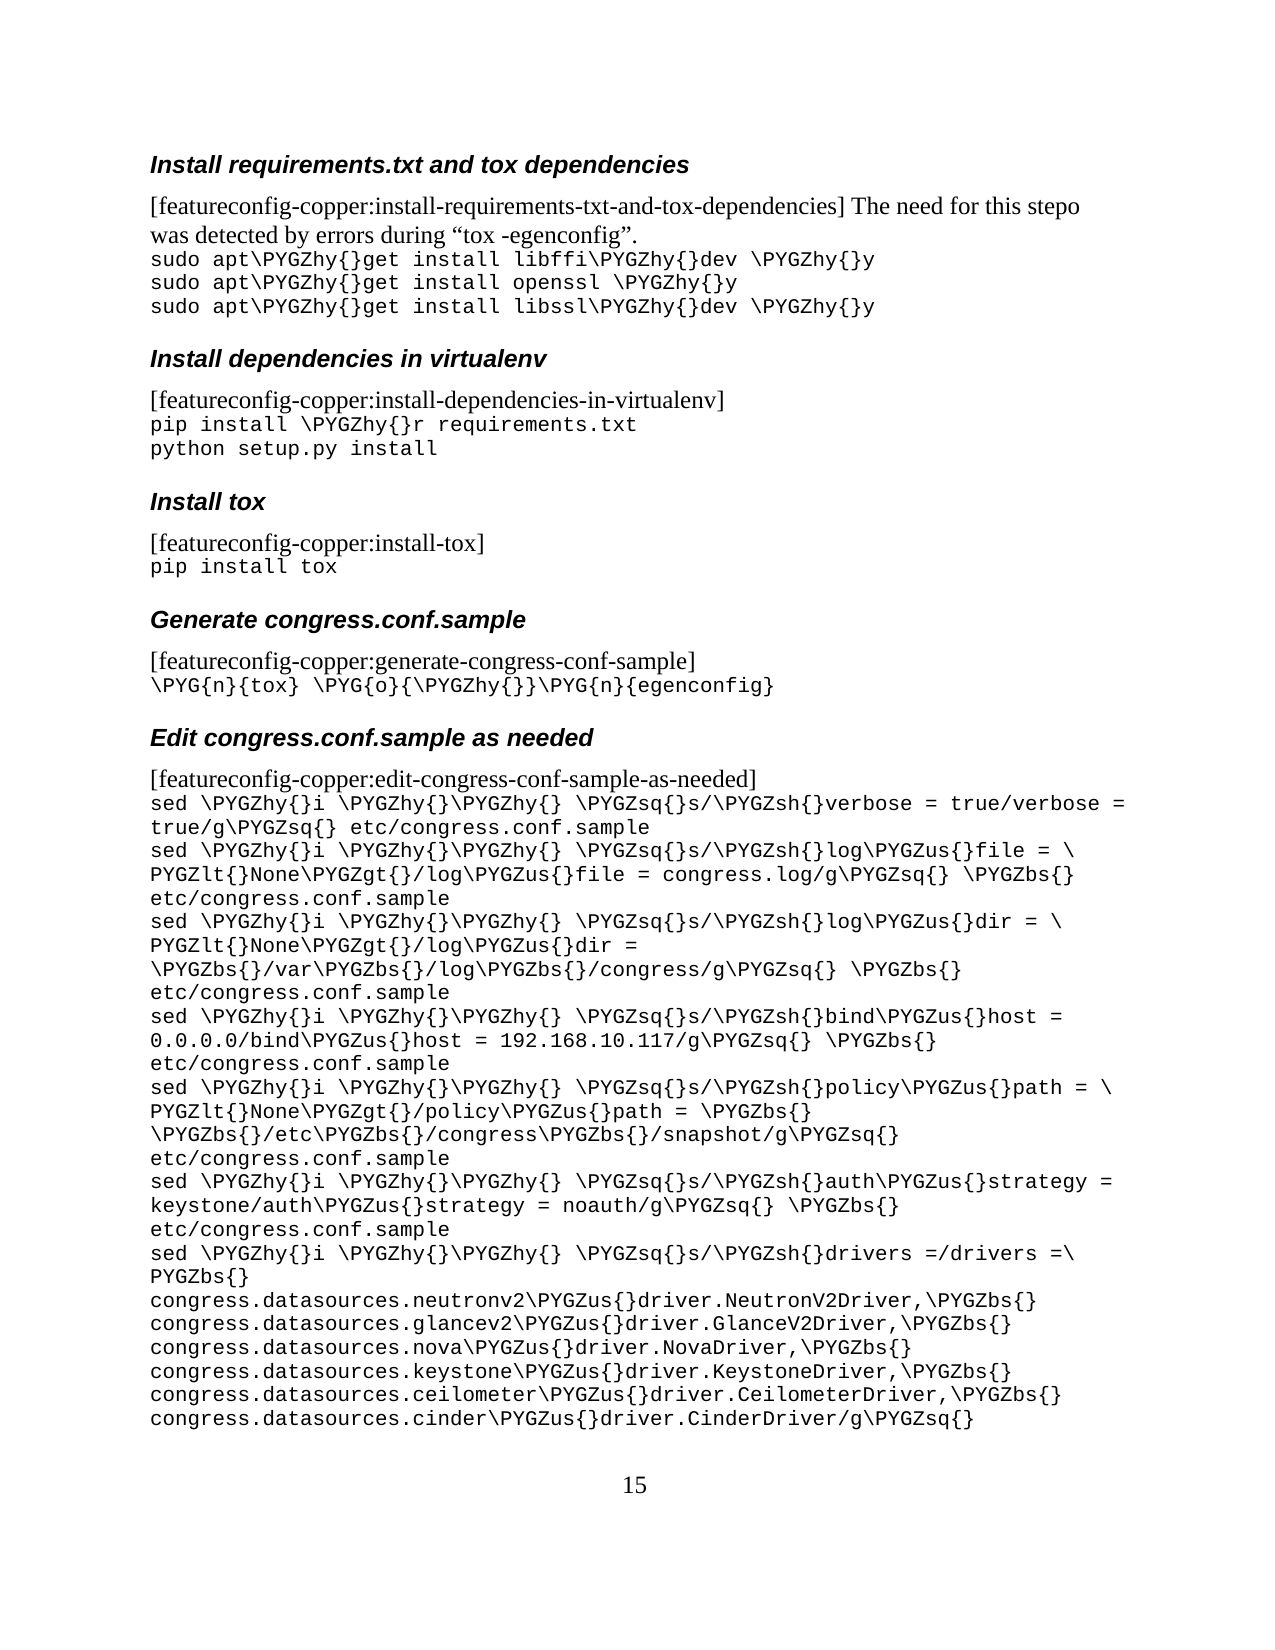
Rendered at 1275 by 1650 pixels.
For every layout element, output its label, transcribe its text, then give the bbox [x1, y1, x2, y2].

text sed \PYGZhy{}i \PYGZhy{}\PYGZhy{} \PYGZsq{}s/\PYGZsh{}drivers =/drivers =\PYGZbs{} [150, 1242, 1125, 1290]
text congress.datasources.glancev2\PYGZus{}driver.GlanceV2Driver,\PYGZbs{} [150, 1313, 1125, 1337]
text [featureconfig-copper:generate-congress-conf-sample] [150, 646, 1125, 675]
text congress.datasources.nova\PYGZus{}driver.NovaDriver,\PYGZbs{} [150, 1337, 1125, 1361]
text pip install tox [150, 556, 1125, 580]
text [featureconfig-copper:install-dependencies-in-virtualenv] [150, 386, 1125, 414]
text etc/congress.conf.sample [150, 1219, 1125, 1242]
text etc/congress.conf.sample [150, 1053, 1125, 1077]
subtitle Edit congress.conf.sample as needed [150, 723, 1125, 752]
text etc/congress.conf.sample [150, 982, 1125, 1006]
subtitle Install requirements.txt and tox dependencies [150, 150, 1125, 178]
subtitle Generate congress.conf.sample [150, 605, 1125, 633]
subtitle Install tox [150, 487, 1125, 515]
text python setup.py install [150, 438, 1125, 462]
text sudo apt\PYGZhy{}get install openssl \PYGZhy{}y [150, 272, 1125, 296]
text [featureconfig-copper:edit-congress-conf-sample-as-needed] [150, 764, 1125, 793]
text sed \PYGZhy{}i \PYGZhy{}\PYGZhy{} \PYGZsq{}s/\PYGZsh{}log\PYGZus{}dir = \PYGZlt{}None\PYGZgt{}/log\PYGZus{}dir = \PYGZbs{}/var\PYGZbs{}/log\PYGZbs{}/congress/g\PYGZsq{} \PYGZbs{} [150, 911, 1125, 982]
text sudo apt\PYGZhy{}get install libffi\PYGZhy{}dev \PYGZhy{}y [150, 248, 1125, 272]
text congress.datasources.cinder\PYGZus{}driver.CinderDriver/g\PYGZsq{} [150, 1408, 1125, 1432]
text sed \PYGZhy{}i \PYGZhy{}\PYGZhy{} \PYGZsq{}s/\PYGZsh{}verbose = true/verbose = true/g\PYGZsq{} etc/congress.conf.sample [150, 793, 1125, 841]
text congress.datasources.neutronv2\PYGZus{}driver.NeutronV2Driver,\PYGZbs{} [150, 1290, 1125, 1313]
text congress.datasources.ceilometer\PYGZus{}driver.CeilometerDriver,\PYGZbs{} [150, 1384, 1125, 1408]
text pip install \PYGZhy{}r requirements.txt [150, 414, 1125, 438]
text sed \PYGZhy{}i \PYGZhy{}\PYGZhy{} \PYGZsq{}s/\PYGZsh{}policy\PYGZus{}path = \PYGZlt{}None\PYGZgt{}/policy\PYGZus{}path = \PYGZbs{} [150, 1077, 1125, 1124]
text etc/congress.conf.sample [150, 888, 1125, 911]
text \PYG{n}{tox} \PYG{o}{\PYGZhy{}}\PYG{n}{egenconfig} [150, 675, 1125, 698]
text \PYGZbs{}/etc\PYGZbs{}/congress\PYGZbs{}/snapshot/g\PYGZsq{} etc/congress.conf.sample [150, 1124, 1125, 1172]
text sudo apt\PYGZhy{}get install libssl\PYGZhy{}dev \PYGZhy{}y [150, 296, 1125, 319]
text sed \PYGZhy{}i \PYGZhy{}\PYGZhy{} \PYGZsq{}s/\PYGZsh{}auth\PYGZus{}strategy = keystone/auth\PYGZus{}strategy = noauth/g\PYGZsq{} \PYGZbs{} [150, 1172, 1125, 1219]
text [featureconfig-copper:install-requirements-txt-and-tox-dependencies] The need for this stepo was detected by errors during “tox -egenconfig”. [150, 191, 1125, 248]
text [featureconfig-copper:install-tox] [150, 528, 1125, 556]
text congress.datasources.keystone\PYGZus{}driver.KeystoneDriver,\PYGZbs{} [150, 1361, 1125, 1384]
subtitle Install dependencies in virtualenv [150, 344, 1125, 373]
text sed \PYGZhy{}i \PYGZhy{}\PYGZhy{} \PYGZsq{}s/\PYGZsh{}log\PYGZus{}file = \PYGZlt{}None\PYGZgt{}/log\PYGZus{}file = congress.log/g\PYGZsq{} \PYGZbs{} [150, 841, 1125, 888]
text sed \PYGZhy{}i \PYGZhy{}\PYGZhy{} \PYGZsq{}s/\PYGZsh{}bind\PYGZus{}host = 0.0.0.0/bind\PYGZus{}host = 192.168.10.117/g\PYGZsq{} \PYGZbs{} [150, 1006, 1125, 1053]
